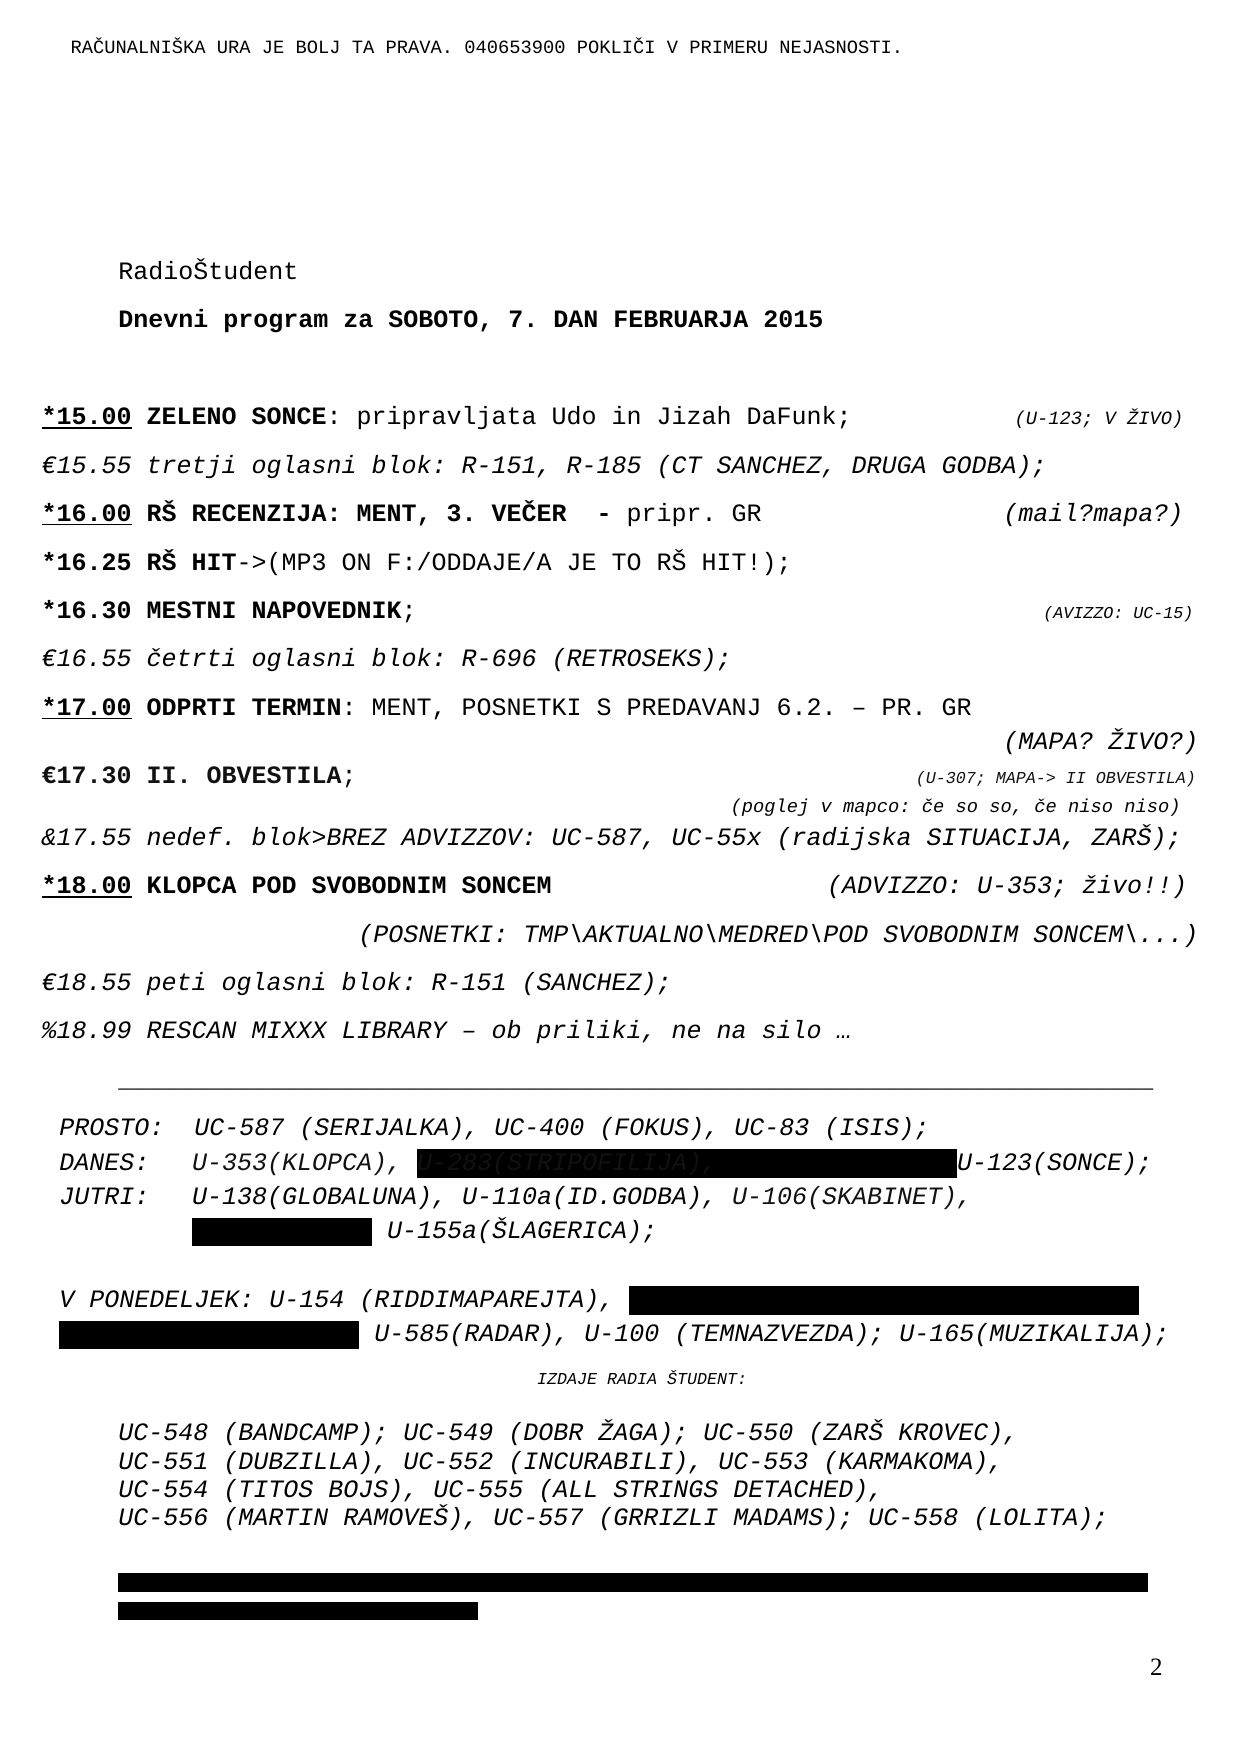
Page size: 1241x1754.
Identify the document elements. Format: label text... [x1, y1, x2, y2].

text &17.55 nedef. blok>BREZ ADVIZZOV: UC-587, UC-55x (radijska SITUACIJA, ZARŠ); [41, 824, 1198, 853]
text U-245 (ZID NAPOVED), U-585(RADAR), U-100 (TEMNAZVEZDA); U-165(MUZIKALIJA); [59, 1321, 1186, 1349]
text €15.55 tretji oglasni blok: R-151, R-185 (CT SANCHEZ, DRUGA GODBA); [41, 452, 1198, 481]
text *15.00 ZELENO SONCE: pripravljata Udo in Jizah DaFunk; (U-123; V ŽIVO) [41, 404, 1192, 432]
text JUTRI: U-138(GLOBALUNA), U-110a(ID.GODBA), U-106(SKABINET), [59, 1183, 1163, 1212]
text UC-554 (TITOS BOJS), UC-555 (ALL STRINGS DETACHED), [118, 1477, 1240, 1505]
text PROSTO: UC-587 (SERIJALKA), UC-400 (FOKUS), UC-83 (ISIS); [59, 1115, 1163, 1143]
text *17.00 ODPRTI TERMIN: MENT, POSNETKI S PREDAVANJ 6.2. – PR. GR [41, 694, 1198, 723]
text *16.30 MESTNI NAPOVEDNIK; (AVIZZO: UC-15) [41, 597, 1198, 626]
text IZDAJE RADIA ŠTUDENT: [118, 1370, 1163, 1389]
text U-460(DROG), U-155a(ŠLAGERICA); [59, 1218, 1163, 1246]
text €18.55 peti oglasni blok: R-151 (SANCHEZ); [41, 970, 1198, 998]
text (POSNETKI: TMP\AKTUALNO\MEDRED\POD SVOBODNIM SONCEM\...) [41, 921, 1198, 949]
text €16.55 četrti oglasni blok: R-696 (RETROSEKS); [41, 646, 1198, 674]
text (MAPA? ŽIVO?) [41, 729, 1198, 757]
text RAČUNALNIŠKA URA JE BOLJ TA PRAVA. 040653900 POKLIČI V PRIMERU NEJASNOSTI. [59, 37, 1163, 59]
text RadioŠtudent [118, 258, 1163, 287]
text *16.25 RŠ HIT->(MP3 ON F:/ODDAJE/A JE TO RŠ HIT!); [41, 549, 1198, 577]
text DANES: U-353(KLOPCA), U-283(STRIPOFILIJA), U-212(LETEČIP);U-123(SONCE); [59, 1149, 1163, 1178]
text *16.00 RŠ RECENZIJA: MENT, 3. VEČER - pripr. GR (mail?mapa?) [41, 501, 1198, 529]
text Dnevni program za SOBOTO, 7. DAN FEBRUARJA 2015 [118, 307, 1163, 335]
text _____________________________________________________________________ [118, 1067, 1163, 1095]
text €17.30 II. OBVESTILA; (U-307; MAPA-> II OBVESTILA) [41, 763, 1198, 791]
text *Vse posnete oddaje nastavljene na mrežo, t.j. bodisi na M: bodisi na T:, je treba skopirat na F: - še posebej, če gre za celotne oddaje!!! [118, 1573, 1163, 1620]
text UC-548 (BANDCAMP); UC-549 (DOBR ŽAGA); UC-550 (ZARŠ KROVEC), [118, 1420, 1240, 1448]
text %18.99 RESCAN MIXXX LIBRARY – ob priliki, ne na silo … [41, 1018, 1198, 1046]
text UC-551 (DUBZILLA), UC-552 (INCURABILI), UC-553 (KARMAKOMA), [118, 1448, 1240, 1477]
text *18.00 KLOPCA POD SVOBODNIM SONCEM (ADVIZZO: U-353; živo!!) [41, 873, 1198, 901]
text (poglej v mapco: če so so, če niso niso) [59, 797, 1180, 818]
text UC-556 (MARTIN RAMOVEŠ), UC-557 (GRRIZLI MADAMS); UC-558 (LOLITA); [118, 1505, 1240, 1533]
text V PONEDELJEK: U-154 (RIDDIMAPAREJTA), U-273(OTITIS), U-250a(AARTEFAKT), [59, 1286, 1186, 1315]
